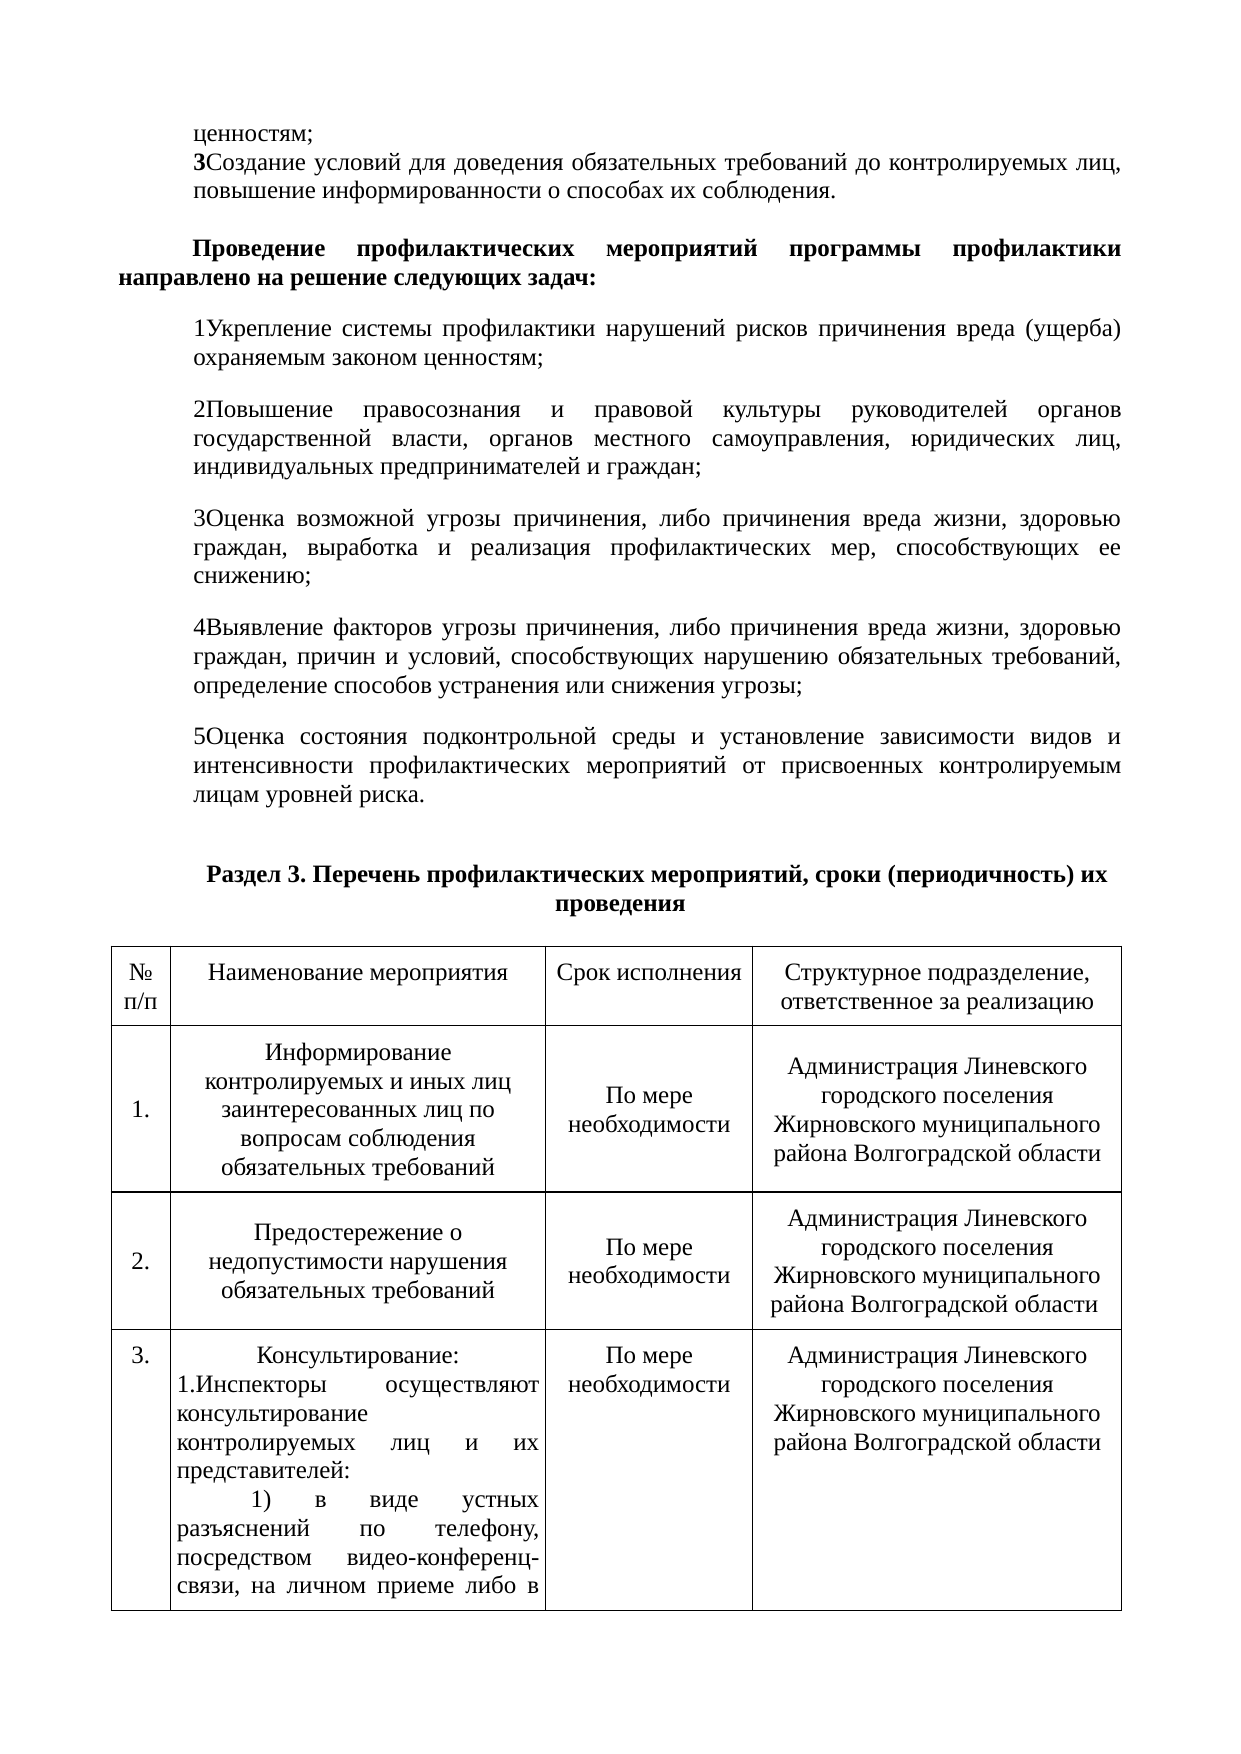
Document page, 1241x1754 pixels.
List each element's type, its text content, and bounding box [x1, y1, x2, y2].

table_header Наименование мероприятия [171, 947, 545, 1025]
table_cell 1. [112, 1026, 170, 1191]
list ценностям; [193, 118, 1122, 147]
text Раздел 3. Перечень профилактических мероприятий, сроки (периодичность) их проведения [118, 859, 1122, 917]
table_cell 2. [112, 1193, 170, 1329]
list Выявление факторов угрозы причинения, либо причинения вреда жизни, здоровью граждан, причин и условий, способствующих нарушению обязательных требований, определение способов устранения или снижения угрозы; [193, 612, 1122, 698]
table_cell Предостережение о недопустимости нарушения обязательных требований [171, 1193, 545, 1329]
table_cell Информирование контролируемых и иных лиц заинтересованных лиц по вопросам соблюдения обязательных требований [171, 1026, 545, 1191]
list Оценка возможной угрозы причинения, либо причинения вреда жизни, здоровью граждан, выработка и реализация профилактических мер, способствующих ее снижению; [193, 503, 1122, 589]
list Оценка состояния подконтрольной среды и установление зависимости видов и интенсивности профилактических мероприятий от присвоенных контролируемым лицам уровней риска. [193, 721, 1122, 808]
table_header № п/п [112, 947, 170, 1025]
list Повышение правосознания и правовой культуры руководителей органов государственной власти, органов местного самоуправления, юридических лиц, индивидуальных предпринимателей и граждан; [193, 394, 1122, 480]
table_cell Консультирование: 1.Инспекторы осуществляют консультирование контролируемых лиц и их представителей: 1) в виде устных разъяснений по телефону, посредством видео-конференц-связи, на личном приеме либо в [171, 1330, 545, 1610]
table_cell По мере необходимости [546, 1026, 752, 1191]
table_cell По мере необходимости [546, 1330, 752, 1610]
list Укрепление системы профилактики нарушений рисков причинения вреда (ущерба) охраняемым законом ценностям; [193, 313, 1122, 371]
table_cell 3. [112, 1330, 170, 1610]
list Создание условий для доведения обязательных требований до контролируемых лиц, повышение информированности о способах их соблюдения. [193, 147, 1122, 204]
table_header Структурное подразделение, ответственное за реализацию [753, 947, 1121, 1025]
text Проведение профилактических мероприятий программы профилактики направлено на решение следующих задач: [118, 233, 1122, 291]
table_cell Администрация Линевского городского поселения Жирновского муниципального района Волгоградской области [753, 1330, 1121, 1610]
table_cell Администрация Линевского городского поселения Жирновского муниципального района Волгоградской области [753, 1193, 1121, 1329]
table_cell Администрация Линевского городского поселения Жирновского муниципального района Волгоградской области [753, 1026, 1121, 1191]
table_cell По мере необходимости [546, 1193, 752, 1329]
table_header Срок исполнения [546, 947, 752, 1025]
